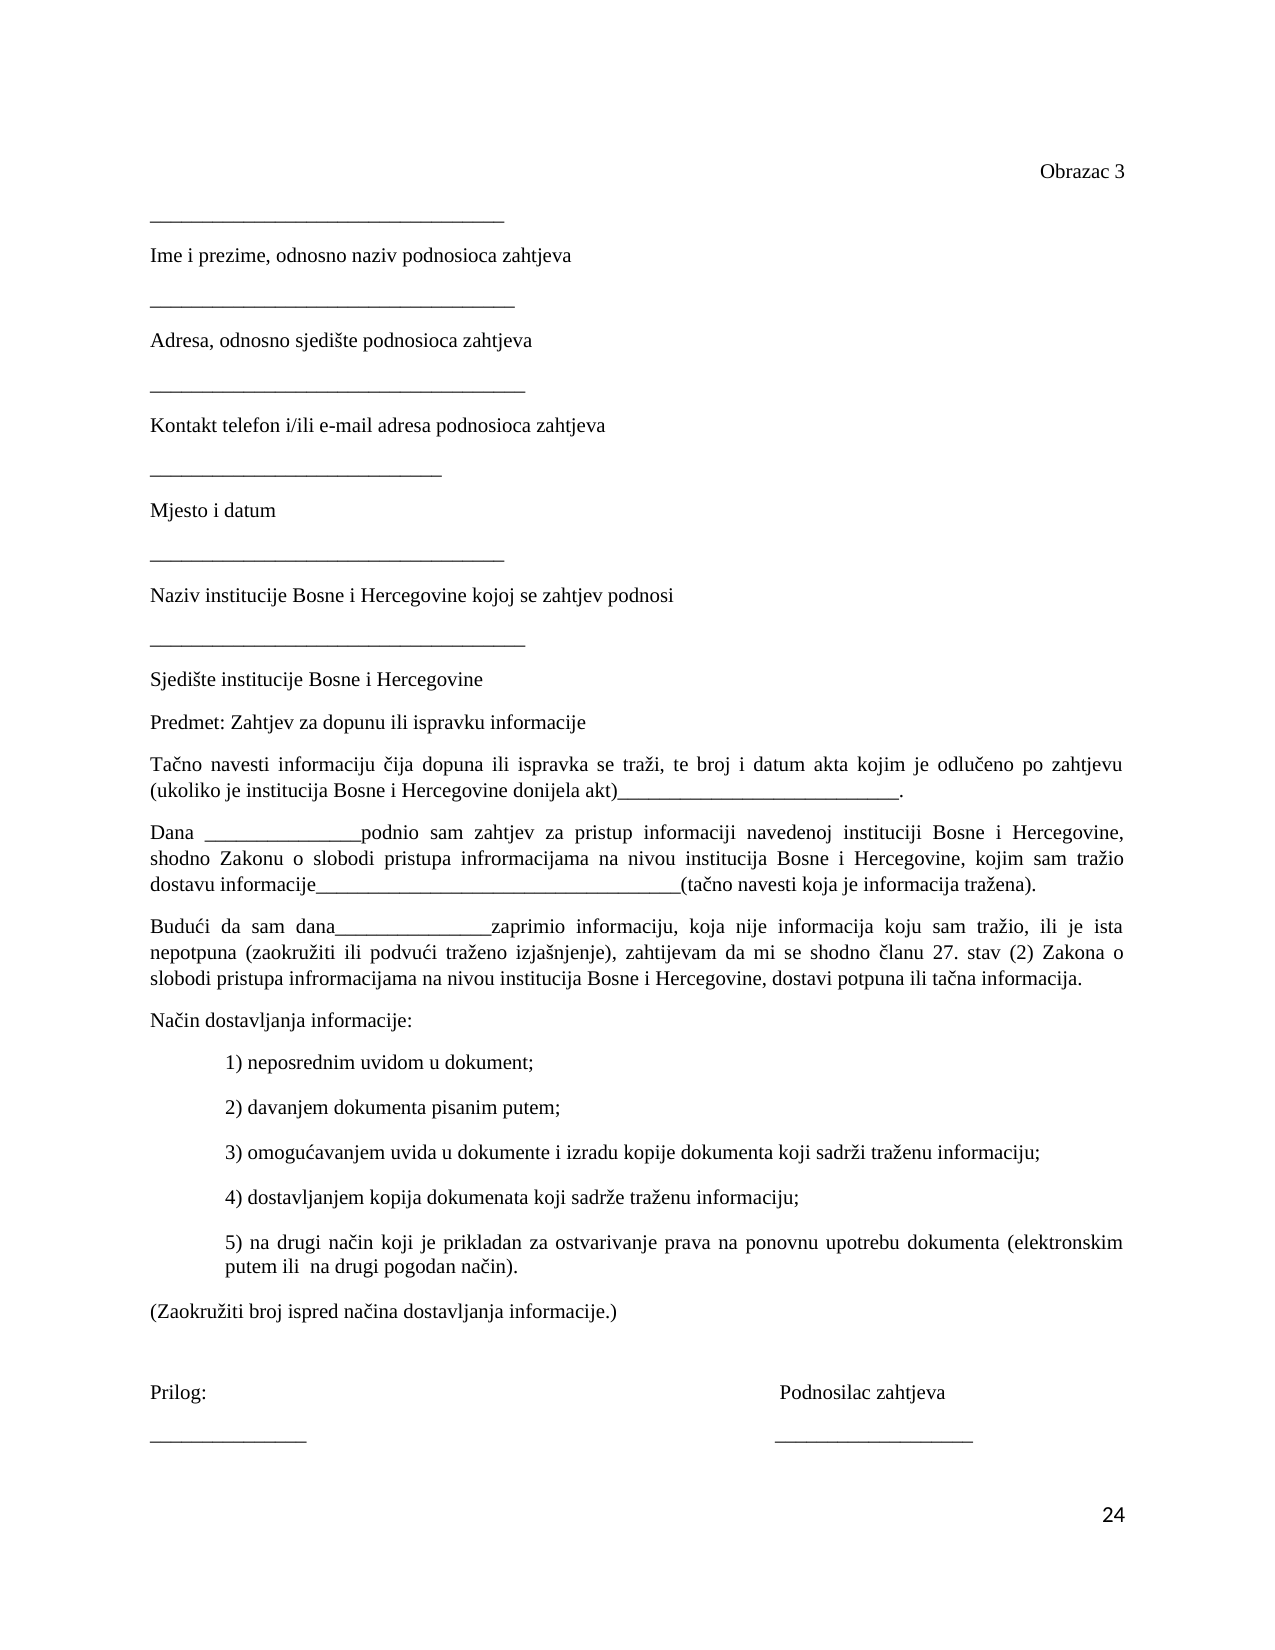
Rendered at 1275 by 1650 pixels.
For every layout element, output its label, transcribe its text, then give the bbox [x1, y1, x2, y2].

text Naziv institucije Bosne i Hercegovine kojoj se zahtjev podnosi [150, 582, 1125, 607]
list 1) neposrednim uvidom u dokument; [225, 1050, 1125, 1074]
text ____________________________________ [150, 371, 1125, 394]
list 5) na drugi način koji je prikladan za ostvarivanje prava na ponovnu upotrebu dokumenta (elektronskim putem ili na drugi pogodan način). [225, 1230, 1125, 1278]
text Predmet: Zahtjev za dopunu ili ispravku informacije [150, 710, 1125, 734]
text Način dostavljanja informacije: [150, 1008, 1125, 1032]
text ___________________________________ [150, 286, 1125, 310]
text ____________________________ [150, 455, 1125, 479]
text (Zaokružiti broj ispred načina dostavljanja informacije.) [150, 1299, 1125, 1323]
text Mjesto i datum [150, 498, 1125, 522]
text Sjedište institucije Bosne i Hercegovine [150, 667, 1125, 691]
text _______________ ___________________ [150, 1421, 1125, 1445]
text Adresa, odnosno sjedište podnosioca zahtjeva [150, 328, 1125, 352]
text __________________________________ [150, 201, 1125, 225]
text Budući da sam dana_______________zaprimio informaciju, koja nije informacija koju sam tražio, ili je ista nepotpuna (zaokružiti ili podvući traženo izjašnjenje), zahtijevam da mi se shodno članu 27. stav (2) Zakona o slobodi pristupa infrormacijama na nivou institucija Bosne i Hercegovine, dostavi potpuna ili tačna informacija. [150, 914, 1125, 989]
text Kontakt telefon i/ili e-mail adresa podnosioca zahtjeva [150, 413, 1125, 437]
text Ime i prezime, odnosno naziv podnosioca zahtjeva [150, 243, 1125, 267]
text Prilog: Podnosilac zahtjeva [150, 1380, 1125, 1404]
text Tačno navesti informaciju čija dopuna ili ispravka se traži, te broj i datum akta kojim je odlučeno po zahtjevu (ukoliko je institucija Bosne i Hercegovine donijela akt)___________________________. [150, 752, 1125, 802]
text ____________________________________ [150, 625, 1125, 649]
list 3) omogućavanjem uvida u dokumente i izradu kopije dokumenta koji sadrži traženu informaciju; [225, 1140, 1125, 1164]
text Dana _______________podnio sam zahtjev za pristup informaciji navedenoj instituciji Bosne i Hercegovine, shodno Zakonu o slobodi pristupa infrormacijama na nivou institucija Bosne i Hercegovine, kojim sam tražio dostavu informacije___________________________________(tačno navesti koja je informacija tražena). [150, 820, 1125, 896]
text __________________________________ [150, 540, 1125, 564]
list 2) davanjem dokumenta pisanim putem; [225, 1095, 1125, 1119]
list 4) dostavljanjem kopija dokumenata koji sadrže traženu informaciju; [225, 1185, 1125, 1209]
text Obrazac 3 [150, 158, 1125, 183]
